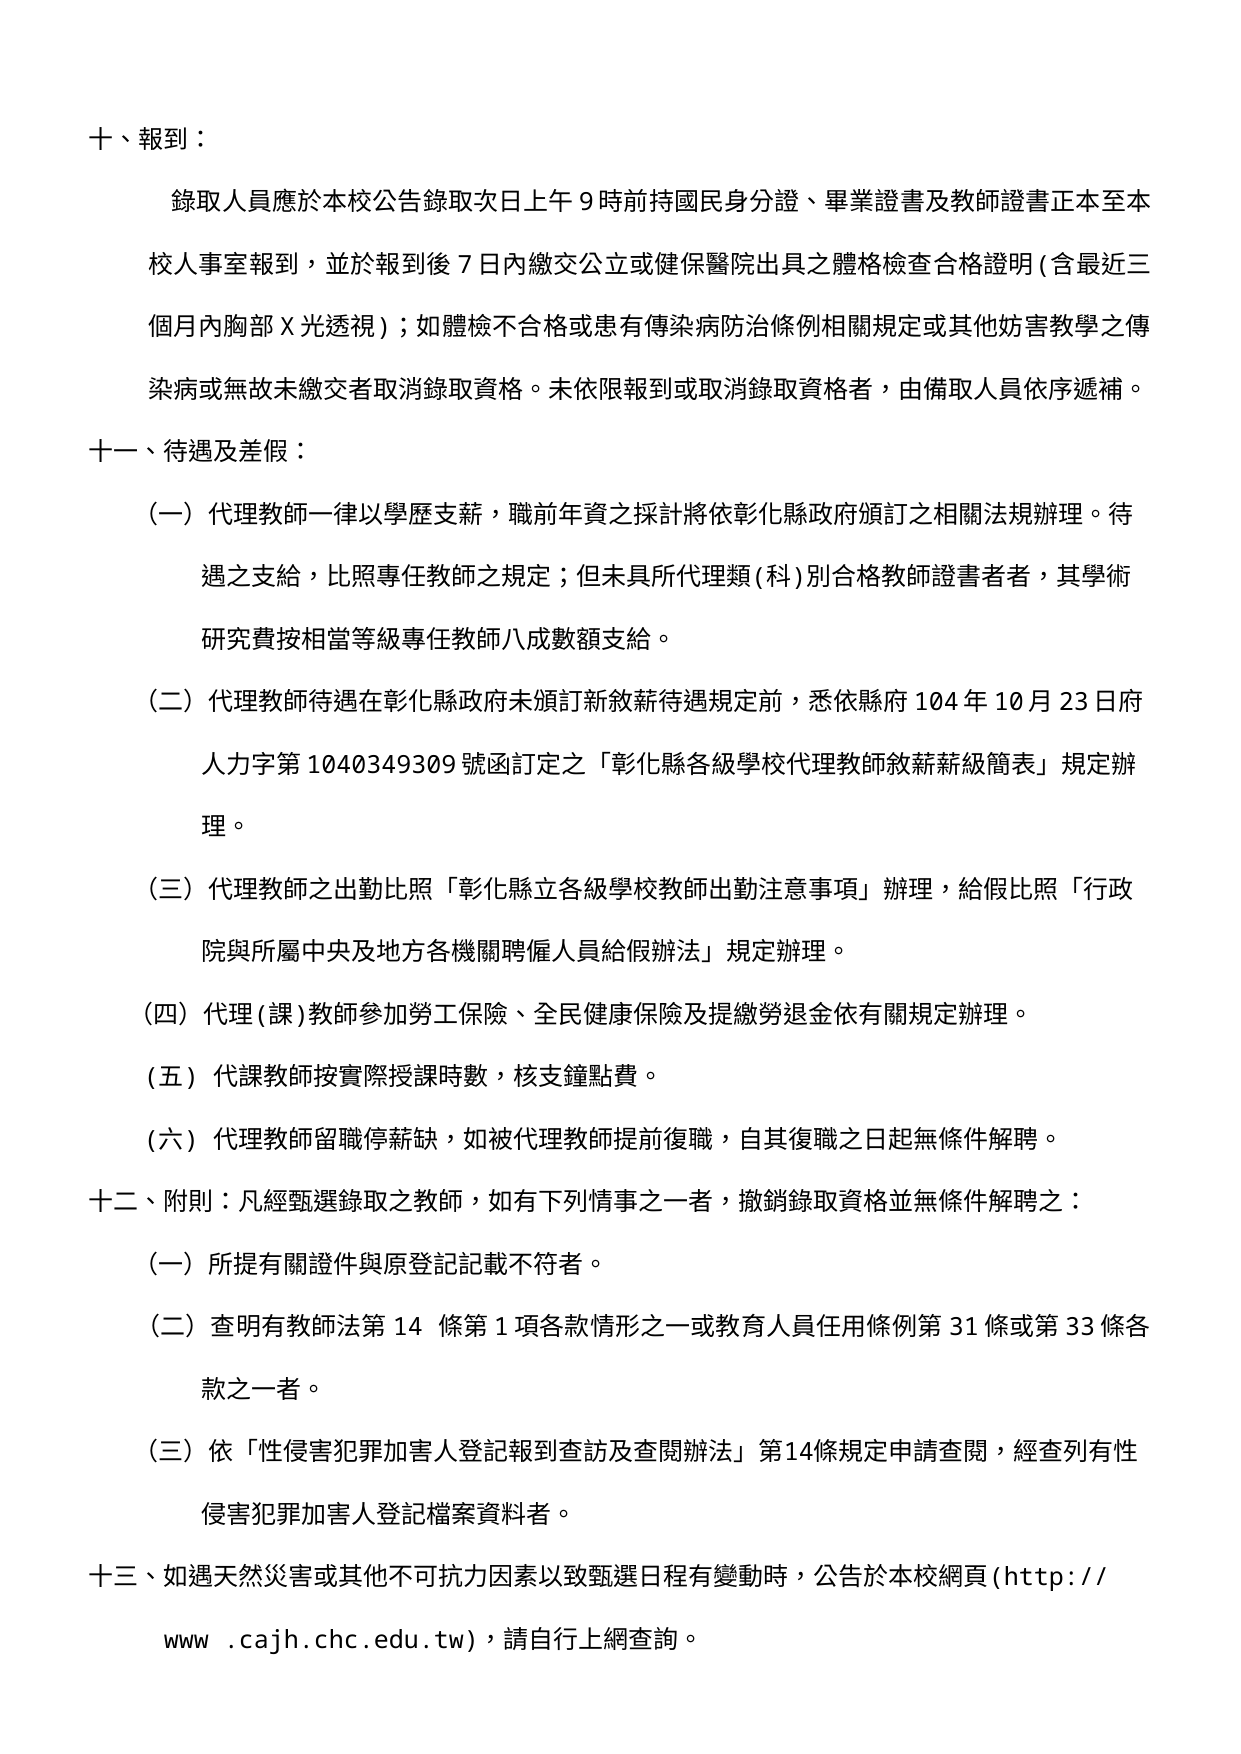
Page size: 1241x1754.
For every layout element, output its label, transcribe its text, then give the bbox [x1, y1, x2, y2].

text （一）代理教師一律以學歷支薪，職前年資之採計將依彰化縣政府頒訂之相關法規辦理。待遇之支給，比照專任教師之規定；但未具所代理類(科)別合格教師證書者者，其學術研究費按相當等級專任教師八成數額支給。 [89, 471, 1152, 658]
text 十三、如遇天然災害或其他不可抗力因素以致甄選日程有變動時，公告於本校網頁(http://www .cajh.chc.edu.tw)，請自行上網查詢。 [89, 1533, 1152, 1658]
text (六) 代理教師留職停薪缺，如被代理教師提前復職，自其復職之日起無條件解聘。 [114, 1096, 1152, 1158]
text （二）代理教師待遇在彰化縣政府未頒訂新敘薪待遇規定前，悉依縣府104年10月23日府人力字第1040349309號函訂定之「彰化縣各級學校代理教師敘薪薪級簡表」規定辦理。 [89, 658, 1152, 846]
text （四）代理(課)教師參加勞工保險、全民健康保險及提繳勞退金依有關規定辦理。 [114, 971, 1152, 1033]
text 十二、附則：凡經甄選錄取之教師，如有下列情事之一者，撤銷錄取資格並無條件解聘之： [89, 1158, 1152, 1221]
text 十一、待遇及差假： [89, 408, 1152, 471]
text （二）查明有教師法第14 條第1項各款情形之一或教育人員任用條例第31條或第33條各款之一者。 [89, 1283, 1152, 1408]
text （一）所提有關證件與原登記記載不符者。 [89, 1221, 1152, 1283]
text (五) 代課教師按實際授課時數，核支鐘點費。 [114, 1033, 1152, 1096]
text （三）代理教師之出勤比照「彰化縣立各級學校教師出勤注意事項」辦理，給假比照「行政院與所屬中央及地方各機關聘僱人員給假辦法」規定辦理。 [89, 846, 1152, 971]
text 錄取人員應於本校公告錄取次日上午9時前持國民身分證、畢業證書及教師證書正本至本校人事室報到，並於報到後7日內繳交公立或健保醫院出具之體格檢查合格證明(含最近三個月內胸部X光透視)；如體檢不合格或患有傳染病防治條例相關規定或其他妨害教學之傳染病或無故未繳交者取消錄取資格。未依限報到或取消錄取資格者，由備取人員依序遞補。 [35, 158, 1152, 408]
text （三）依「性侵害犯罪加害人登記報到查訪及查閱辦法」第14條規定申請查閱，經查列有性侵害犯罪加害人登記檔案資料者。 [89, 1408, 1152, 1533]
text 十、報到： [89, 96, 1152, 158]
